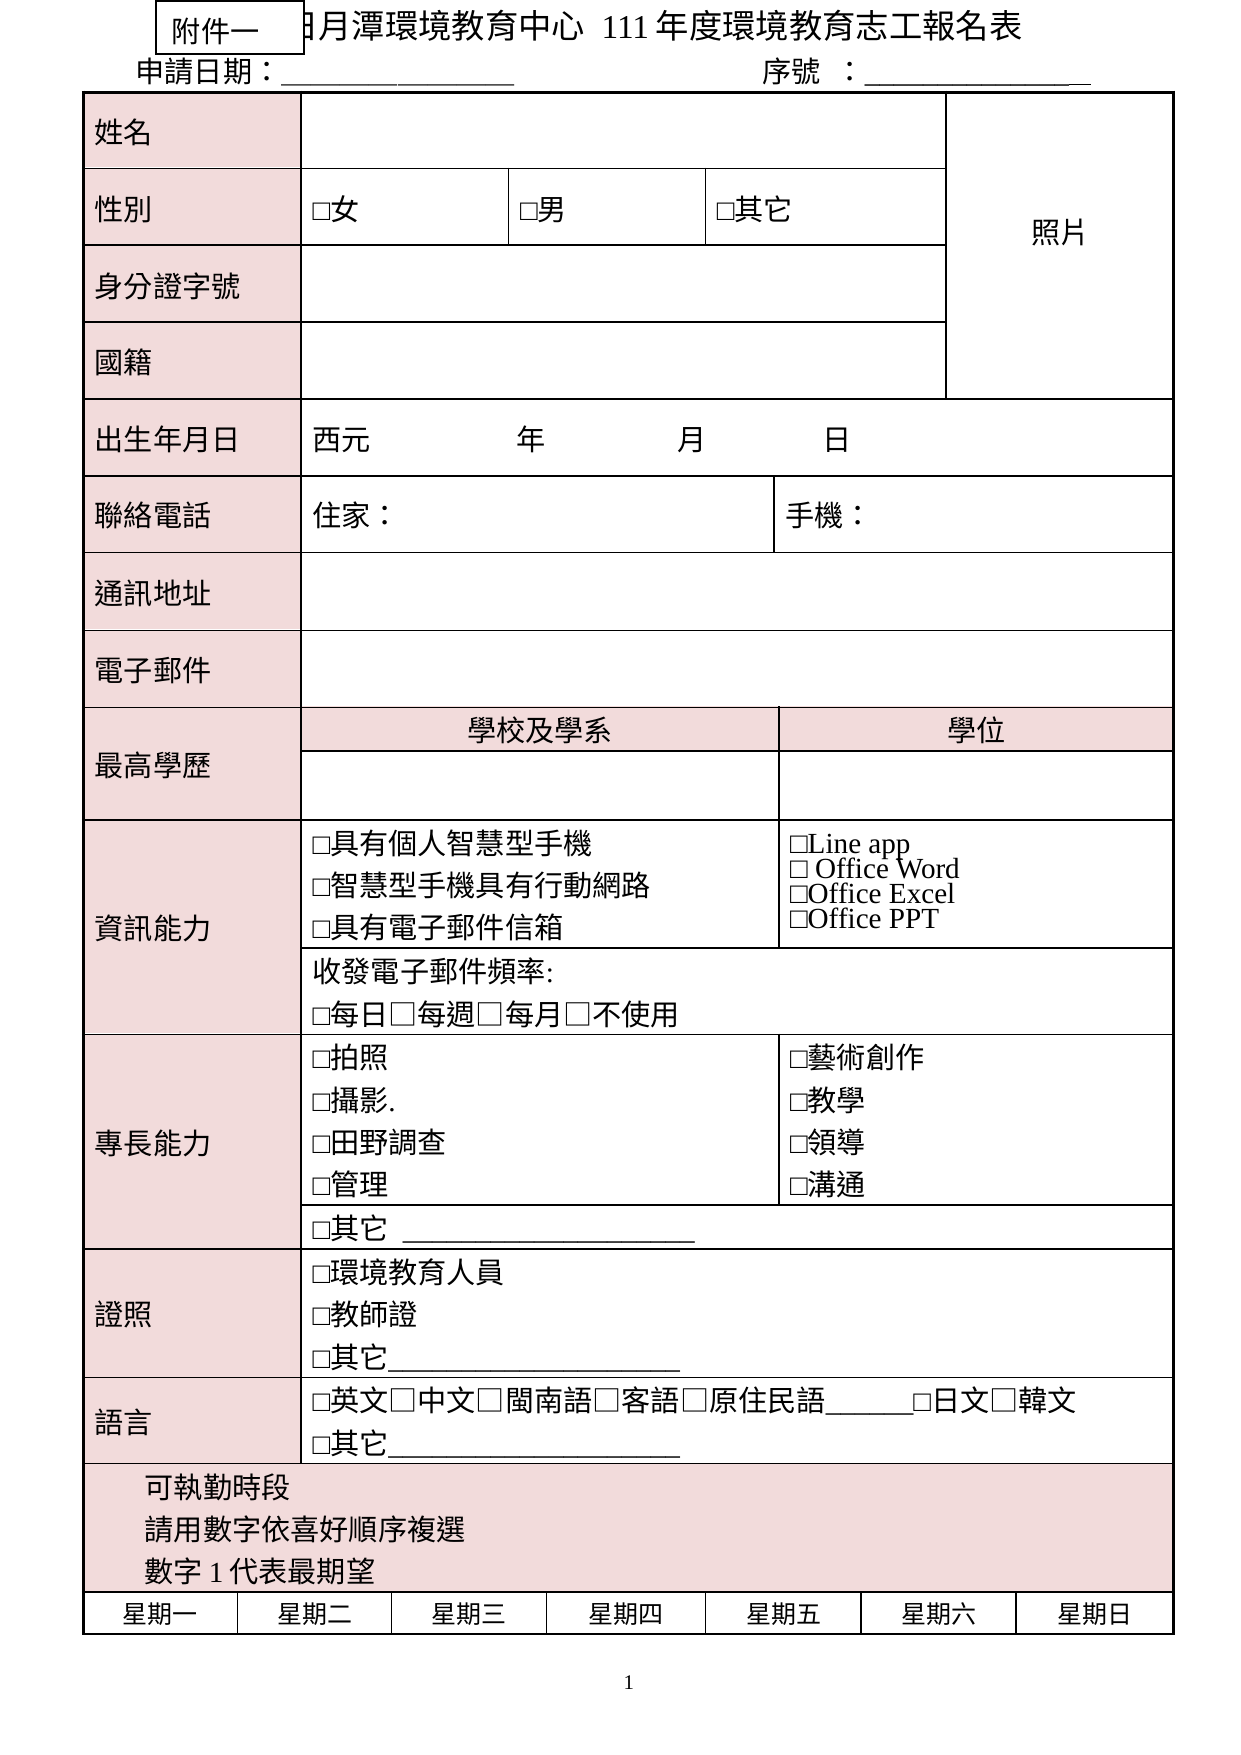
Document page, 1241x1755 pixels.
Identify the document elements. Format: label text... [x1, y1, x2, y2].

table_cell 星期日 [1017, 1593, 1172, 1633]
text 附件一 [172, 9, 288, 46]
table_cell □藝術創作 □教學 □領導 □溝通 [780, 1035, 1172, 1204]
table_header 照片 [947, 94, 1172, 398]
table_header [302, 94, 945, 167]
table_cell □其它 ____________________ [302, 1206, 1172, 1248]
table_cell □英文□中文□閩南語□客語□原住民語______□日文□韓文 □其它____________________ [302, 1378, 1172, 1463]
table_cell 學校及學系 [302, 708, 778, 750]
table_cell 星期三 [392, 1593, 546, 1633]
table_cell [302, 553, 1172, 629]
table_cell 收發電子郵件頻率: □每日□每週□每月□不使用 [302, 949, 1172, 1033]
table_cell 最高學歷 [85, 708, 300, 819]
text 日月潭環境教育中心 111年度環境教育志工報名表 [157, 2, 303, 53]
table_cell [302, 631, 1172, 706]
table_cell □具有個人智慧型手機 □智慧型手機具有行動網路 □具有電子郵件信箱 [302, 821, 778, 947]
table_cell 性別 [85, 169, 300, 244]
table_cell 出生年月日 [85, 400, 300, 475]
table_cell 聯絡電話 [85, 477, 300, 552]
table_cell 住家： [302, 477, 773, 552]
table_cell 電子郵件 [85, 631, 300, 706]
table_cell □其它 [706, 169, 945, 244]
table_cell 星期四 [547, 1593, 705, 1633]
table_cell [302, 752, 778, 819]
table_cell [302, 246, 945, 321]
table_cell 專長能力 [85, 1035, 300, 1248]
table_cell □女 [302, 169, 508, 244]
table_cell 星期六 [862, 1593, 1015, 1633]
table_cell 星期一 [85, 1593, 237, 1633]
text 申請日期：＿＿＿＿＿＿＿＿ 序號 ：______________ [135, 48, 1122, 91]
table_cell 通訊地址 [85, 553, 300, 629]
table_cell □男 [509, 169, 705, 244]
table_cell □拍照 □攝影. □田野調查 □管理 [302, 1035, 778, 1204]
table_cell 資訊能力 [85, 821, 300, 1033]
text 日月潭環境教育中心 111年度環境教育志工報名表 [305, 0, 1122, 48]
table_cell 星期二 [238, 1593, 391, 1633]
table_cell 語言 [85, 1378, 300, 1463]
table_cell 星期五 [706, 1593, 860, 1633]
table_cell 可執勤時段 請用數字依喜好順序複選 數字1代表最期望 [85, 1464, 1172, 1591]
table_cell 西元 年 月 日 [302, 400, 1172, 475]
table_cell [302, 323, 945, 398]
table_cell 手機： [775, 477, 1172, 552]
table_cell 證照 [85, 1250, 300, 1376]
table_cell 學位 [780, 708, 1172, 750]
table_cell □Line app □ Office Word □Office Excel □Office PPT [780, 821, 1172, 947]
table_cell [780, 752, 1172, 819]
table_header 姓名 [85, 94, 300, 167]
table_cell 國籍 [85, 323, 300, 398]
table_cell 身分證字號 [85, 246, 300, 321]
table_cell □環境教育人員 □教師證 □其它____________________ [302, 1250, 1172, 1376]
